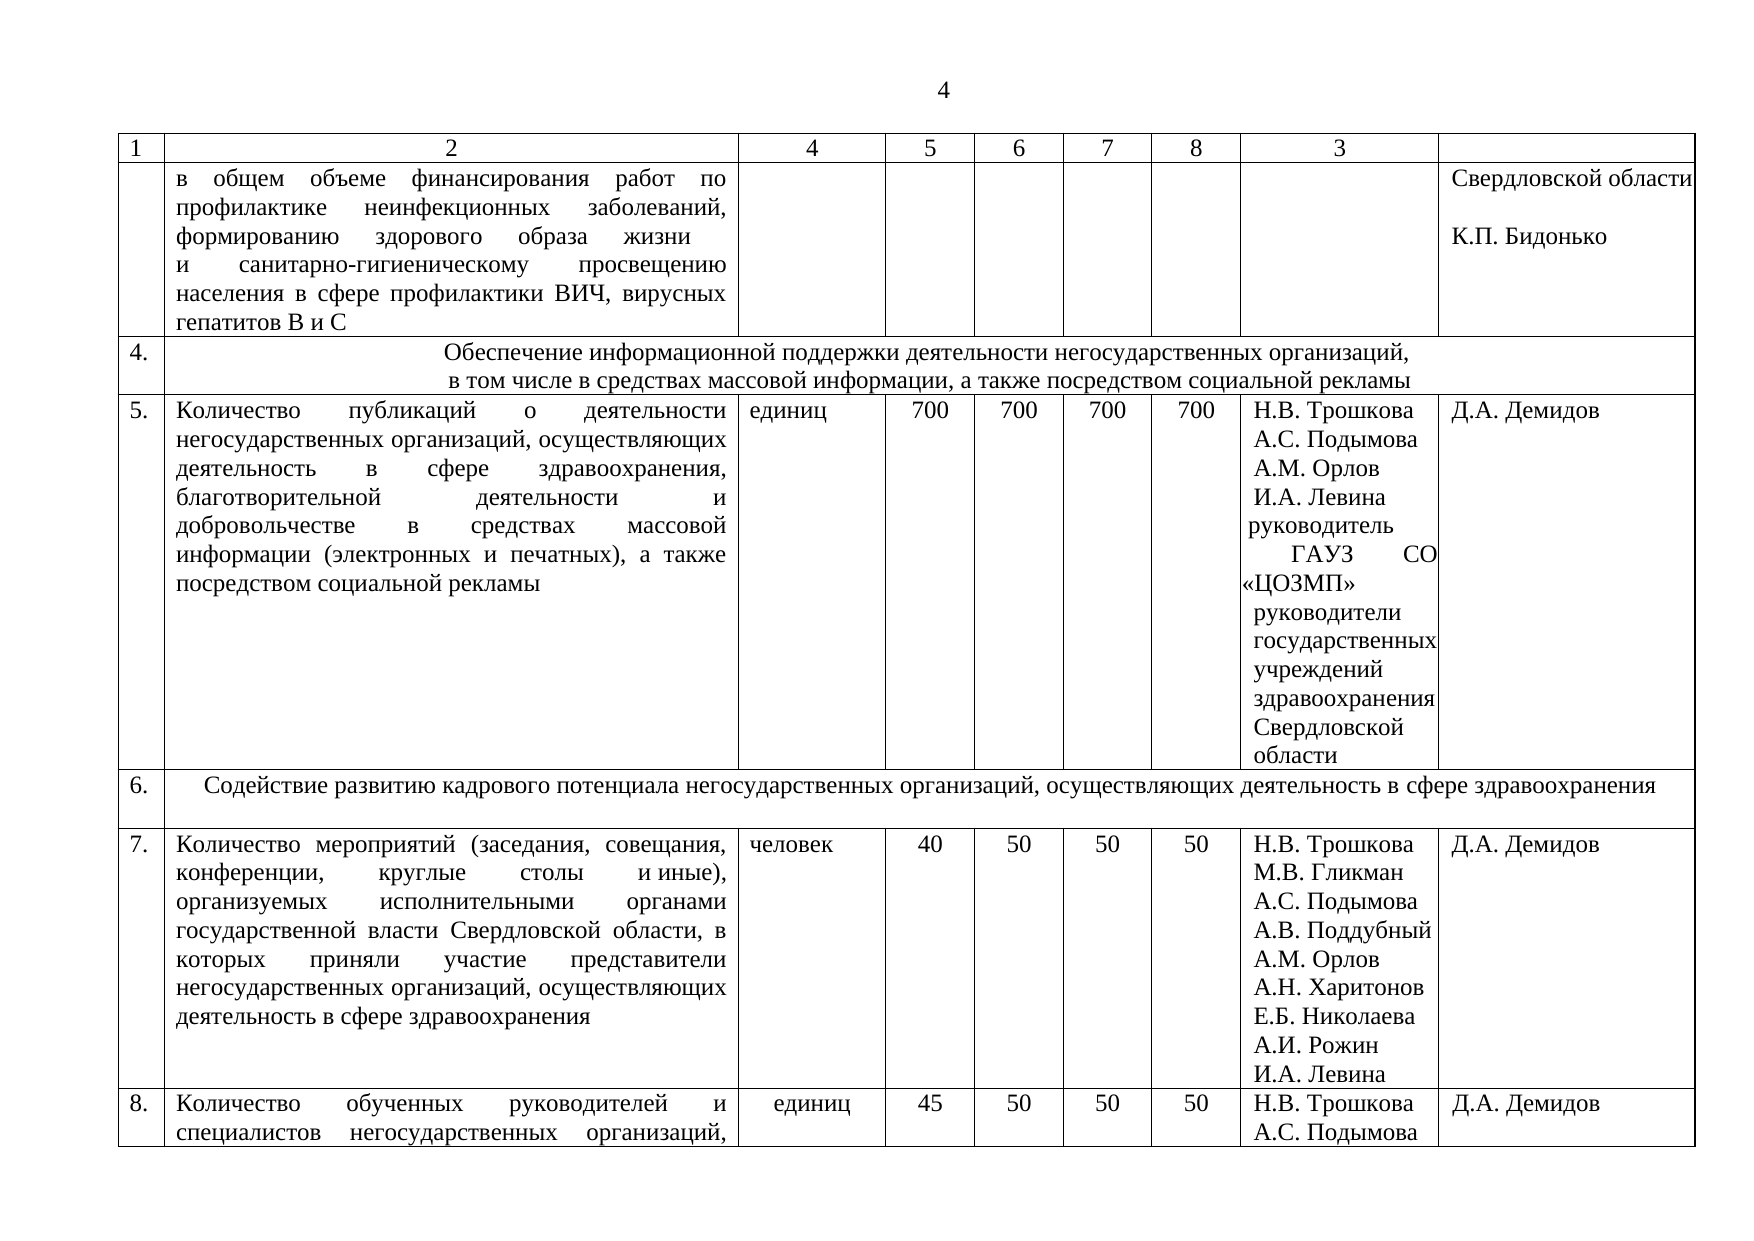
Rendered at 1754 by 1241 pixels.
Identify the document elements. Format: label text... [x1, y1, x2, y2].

table_cell [119, 770, 164, 828]
table_header 4 [739, 134, 885, 162]
table_cell Количество обученных руководителей и специалистов негосударственных организаций, [165, 1089, 738, 1146]
table_cell [119, 395, 164, 769]
table_cell Количество публикаций о деятельности негосударственных организаций, осуществляющих деятельность в сфере здравоохранения, благотворительной деятельности и добровольчестве в средствах массовой информации (электронных и печатных), а также посредством социальной рекламы [165, 395, 738, 769]
table_cell 50 [1064, 829, 1151, 1087]
table_cell Количество мероприятий (заседания, совещания, конференции, круглые столы и иные), организуемых исполнительными органами государственной власти Свердловской области, в которых приняли участие представители негосударственных организаций, осуществляющих деятельность в сфере здравоохранения [165, 829, 738, 1087]
table_cell Свердловской области К.П. Бидонько [1439, 163, 1694, 336]
table_cell 700 [1152, 395, 1240, 769]
table_cell [119, 829, 164, 1087]
table_header 1 [119, 134, 164, 162]
table_header 2 [165, 134, 738, 162]
table_cell [119, 337, 164, 394]
table_cell 700 [975, 395, 1063, 769]
table_cell 700 [886, 395, 974, 769]
table_cell 45 [886, 1089, 974, 1146]
table_cell 50 [1152, 829, 1240, 1087]
table_cell 40 [886, 829, 974, 1087]
table_header 8 [1152, 134, 1240, 162]
table_cell Н.В. Трошкова М.В. Гликман А.С. Подымова А.В. Поддубный А.М. Орлов А.Н. Харитонов Е.Б. Николаева А.И. Рожин И.А. Левина [1241, 829, 1438, 1087]
table_cell единиц [739, 395, 885, 769]
table_cell 50 [1152, 1089, 1240, 1146]
table_cell [886, 163, 974, 336]
table_cell [975, 163, 1063, 336]
table_cell [119, 1089, 164, 1146]
table_cell [739, 163, 885, 336]
table_cell Содействие развитию кадрового потенциала негосударственных организаций, осуществляющих деятельность в сфере здравоохранения [165, 770, 1694, 828]
table_header 5 [886, 134, 974, 162]
table_header [1439, 134, 1694, 162]
table_cell [1152, 163, 1240, 336]
table_cell Н.В. Трошкова А.С. Подымова [1241, 1089, 1438, 1146]
table_cell Н.В. Трошкова А.С. Подымова А.М. Орлов И.А. Левина руководитель ГАУЗ СО «ЦОЗМП» руководители государственных учреждений здравоохранения Свердловской области [1241, 395, 1438, 769]
table_cell 50 [975, 1089, 1063, 1146]
table_cell человек [739, 829, 885, 1087]
table_cell Д.А. Демидов [1439, 395, 1694, 769]
table_cell Д.А. Демидов [1439, 829, 1694, 1087]
table_cell в общем объеме финансирования работ по профилактике неинфекционных заболеваний, формированию здорового образа жизни и санитарно-гигиеническому просвещению населения в сфере профилактики ВИЧ, вирусных гепатитов В и С [165, 163, 738, 336]
table_cell Обеспечение информационной поддержки деятельности негосударственных организаций, в том числе в средствах массовой информации, а также посредством социальной рекламы [165, 337, 1694, 394]
table_cell 50 [1064, 1089, 1151, 1146]
table_cell единиц [739, 1089, 885, 1146]
table_header 3 [1241, 134, 1438, 162]
table_cell [119, 163, 164, 336]
table_header 7 [1064, 134, 1151, 162]
table_cell 50 [975, 829, 1063, 1087]
table_cell [1064, 163, 1151, 336]
table_cell Д.А. Демидов [1439, 1089, 1694, 1146]
table_cell [1241, 163, 1438, 336]
table_cell 700 [1064, 395, 1151, 769]
table_header 6 [975, 134, 1063, 162]
